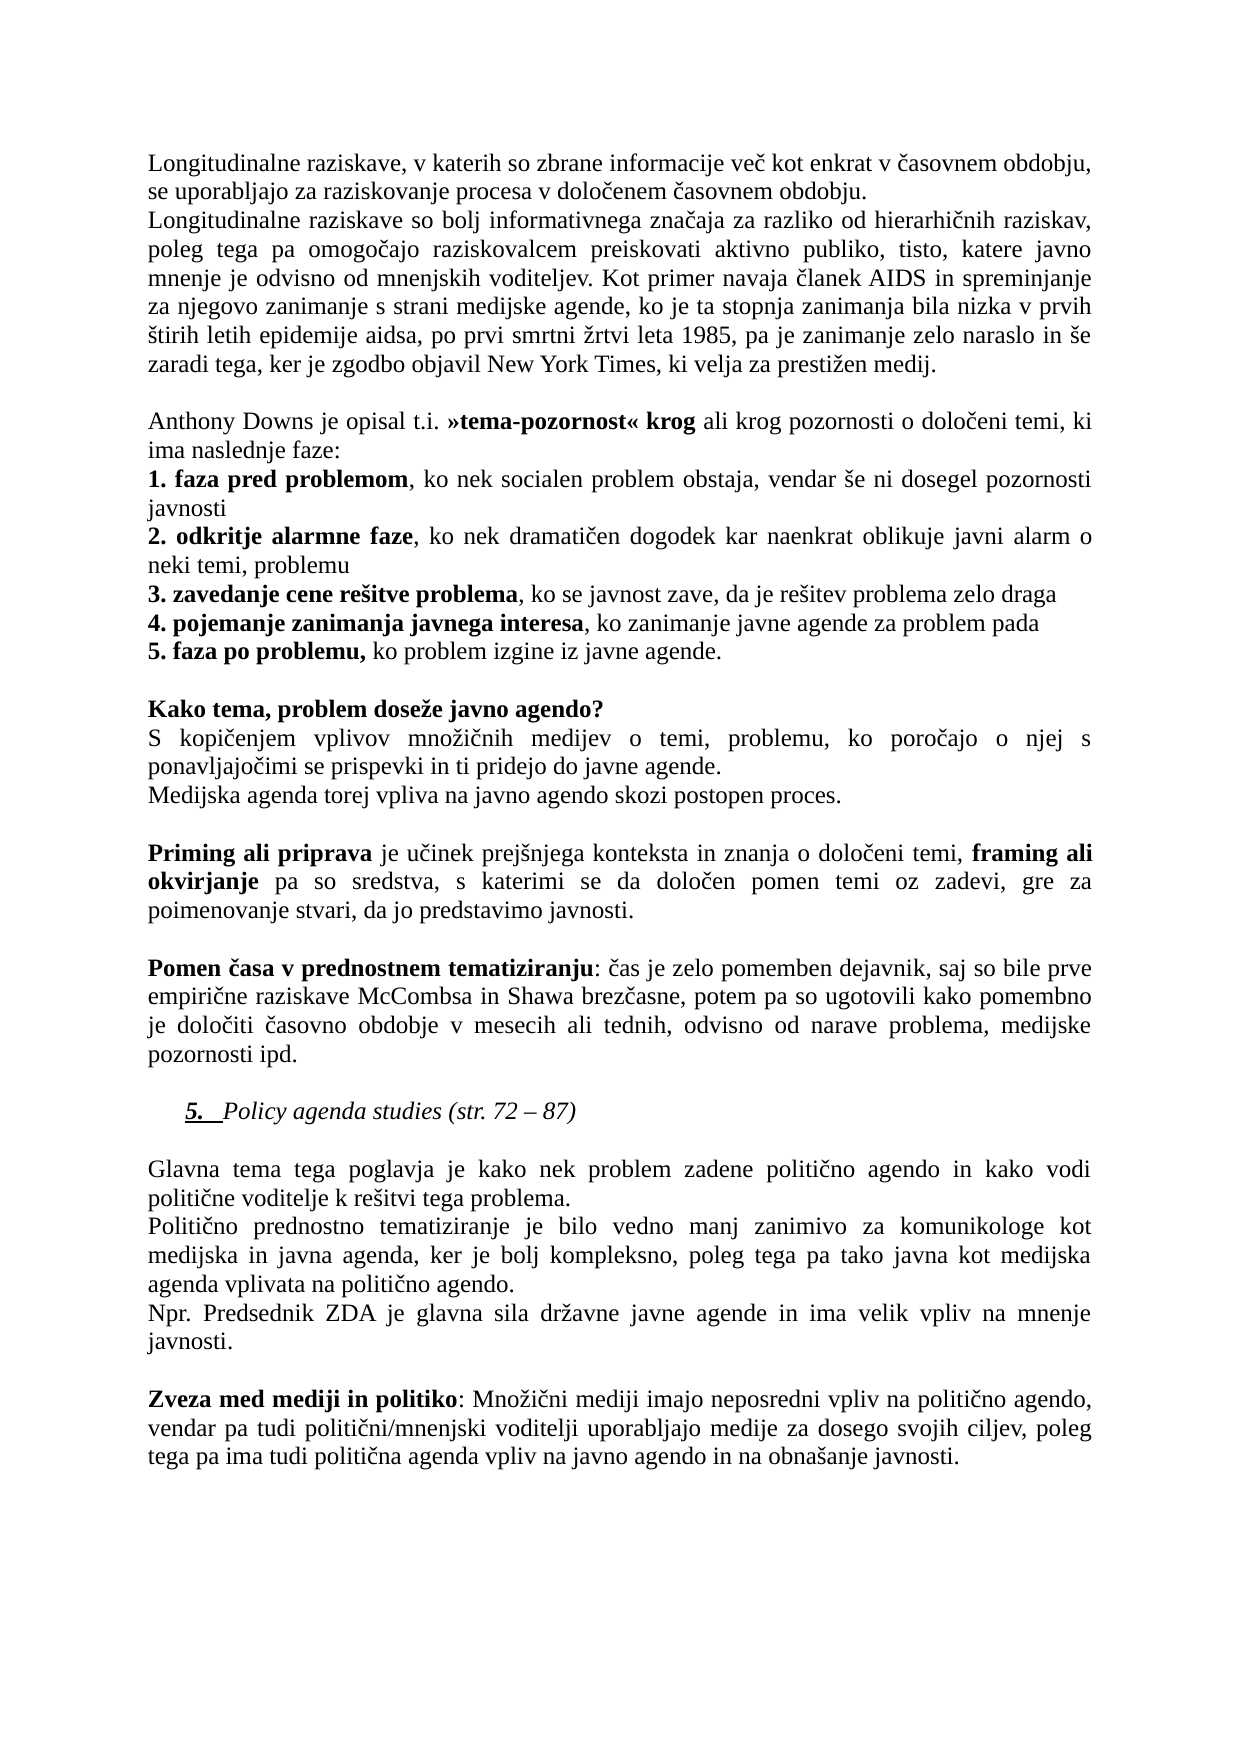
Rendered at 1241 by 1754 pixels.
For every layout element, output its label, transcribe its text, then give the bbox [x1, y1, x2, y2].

text Kako tema, problem doseže javno agendo? [148, 694, 1093, 723]
text Longitudinalne raziskave so bolj informativnega značaja za razliko od hierarhičnih raziskav, poleg tega pa omogočajo raziskovalcem preiskovati aktivno publiko, tisto, katere javno mnenje je odvisno od mnenjskih voditeljev. Kot primer navaja članek AIDS in spreminjanje za njegovo zanimanje s strani medijske agende, ko je ta stopnja zanimanja bila nizka v prvih štirih letih epidemije aidsa, po prvi smrtni žrtvi leta 1985, pa je zanimanje zelo naraslo in še zaradi tega, ker je zgodbo objavil New York Times, ki velja za prestižen medij. [148, 205, 1093, 378]
text 1. faza pred problemom, ko nek socialen problem obstaja, vendar še ni dosegel pozornosti javnosti [148, 464, 1093, 521]
text 4. pojemanje zanimanja javnega interesa, ko zanimanje javne agende za problem pada [148, 608, 1093, 636]
text Priming ali priprava je učinek prejšnjega konteksta in znanja o določeni temi, framing ali okvirjanje pa so sredstva, s katerimi se da določen pomen temi oz zadevi, gre za poimenovanje stvari, da jo predstavimo javnosti. [148, 838, 1093, 924]
text Politično prednostno tematiziranje je bilo vedno manj zanimivo za komunikologe kot medijska in javna agenda, ker je bolj kompleksno, poleg tega pa tako javna kot medijska agenda vplivata na politično agendo. [148, 1211, 1093, 1298]
text S kopičenjem vplivov množičnih medijev o temi, problemu, ko poročajo o njej s ponavljajočimi se prispevki in ti pridejo do javne agende. [148, 723, 1093, 780]
text Npr. Predsednik ZDA je glavna sila državne javne agende in ima velik vpliv na mnenje javnosti. [148, 1298, 1093, 1355]
text Glavna tema tega poglavja je kako nek problem zadene politično agendo in kako vodi politične voditelje k rešitvi tega problema. [148, 1154, 1093, 1211]
text Pomen časa v prednostnem tematiziranju: čas je zelo pomemben dejavnik, saj so bile prve empirične raziskave McCombsa in Shawa brezčasne, potem pa so ugotovili kako pomembno je določiti časovno obdobje v mesecih ali tednih, odvisno od narave problema, medijske pozornosti ipd. [148, 953, 1093, 1068]
list Policy agenda studies (str. 72 – 87) [185, 1096, 1093, 1125]
text Zveza med mediji in politiko: Množični mediji imajo neposredni vpliv na politično agendo, vendar pa tudi politični/mnenjski voditelji uporabljajo medije za dosego svojih ciljev, poleg tega pa ima tudi politična agenda vpliv na javno agendo in na obnašanje javnosti. [148, 1384, 1093, 1470]
text Medijska agenda torej vpliva na javno agendo skozi postopen proces. [148, 780, 1093, 809]
text 3. zavedanje cene rešitve problema, ko se javnost zave, da je rešitev problema zelo draga [148, 579, 1093, 608]
text 2. odkritje alarmne faze, ko nek dramatičen dogodek kar naenkrat oblikuje javni alarm o neki temi, problemu [148, 521, 1093, 579]
text Longitudinalne raziskave, v katerih so zbrane informacije več kot enkrat v časovnem obdobju, se uporabljajo za raziskovanje procesa v določenem časovnem obdobju. [148, 148, 1093, 205]
text 5. faza po problemu, ko problem izgine iz javne agende. [148, 636, 1093, 665]
text Anthony Downs je opisal t.i. »tema-pozornost« krog ali krog pozornosti o določeni temi, ki ima naslednje faze: [148, 406, 1093, 464]
